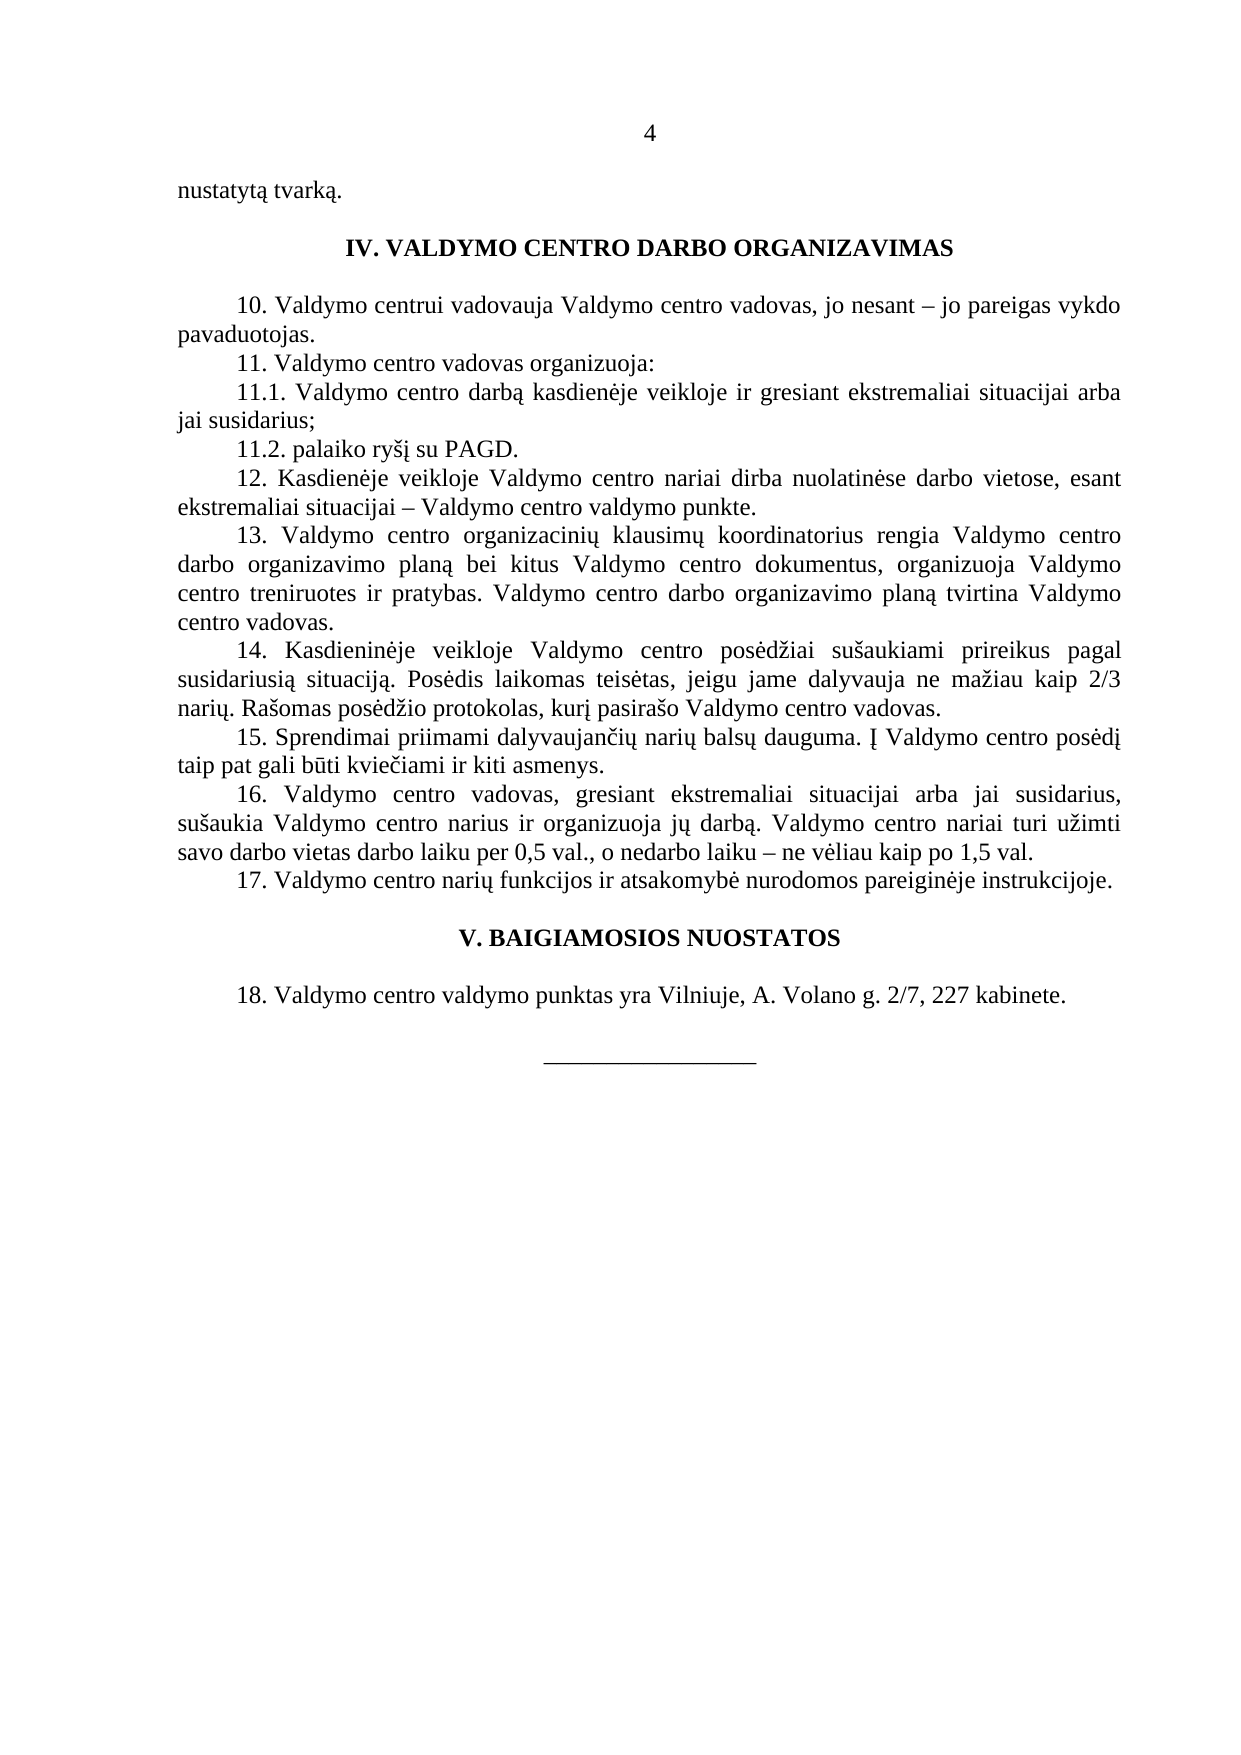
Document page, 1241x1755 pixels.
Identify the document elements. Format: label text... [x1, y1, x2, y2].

text 11.1. Valdymo centro darbą kasdienėje veikloje ir gresiant ekstremaliai situacijai arba jai susidarius; [177, 377, 1122, 434]
text _________________ [177, 1038, 1122, 1067]
text IV. VALDYMO CENTRO DARBO ORGANIZAVIMAS [177, 233, 1122, 262]
text 13. Valdymo centro organizacinių klausimų koordinatorius rengia Valdymo centro darbo organizavimo planą bei kitus Valdymo centro dokumentus, organizuoja Valdymo centro treniruotes ir pratybas. Valdymo centro darbo organizavimo planą tvirtina Valdymo centro vadovas. [177, 521, 1122, 636]
text nustatytą tvarką. [177, 176, 1122, 204]
text 18. Valdymo centro valdymo punktas yra Vilniuje, A. Volano g. 2/7, 227 kabinete. [177, 981, 1122, 1009]
text 17. Valdymo centro narių funkcijos ir atsakomybė nurodomos pareiginėje instrukcijoje. [177, 866, 1122, 894]
text V. BAIGIAMOSIOS NUOSTATOS [177, 923, 1122, 952]
text 14. Kasdieninėje veikloje Valdymo centro posėdžiai sušaukiami prireikus pagal susidariusią situaciją. Posėdis laikomas teisėtas, jeigu jame dalyvauja ne mažiau kaip 2/3 narių. Rašomas posėdžio protokolas, kurį pasirašo Valdymo centro vadovas. [177, 636, 1122, 722]
text 16. Valdymo centro vadovas, gresiant ekstremaliai situacijai arba jai susidarius, sušaukia Valdymo centro narius ir organizuoja jų darbą. Valdymo centro nariai turi užimti savo darbo vietas darbo laiku per 0,5 val., o nedarbo laiku – ne vėliau kaip po 1,5 val. [177, 779, 1122, 866]
text 11.2. palaiko ryšį su PAGD. [177, 434, 1122, 463]
text 10. Valdymo centrui vadovauja Valdymo centro vadovas, jo nesant – jo pareigas vykdo pavaduotojas. [177, 291, 1122, 348]
text 12. Kasdienėje veikloje Valdymo centro nariai dirba nuolatinėse darbo vietose, esant ekstremaliai situacijai – Valdymo centro valdymo punkte. [177, 463, 1122, 521]
text 11. Valdymo centro vadovas organizuoja: [177, 348, 1122, 377]
text 15. Sprendimai priimami dalyvaujančių narių balsų dauguma. Į Valdymo centro posėdį taip pat gali būti kviečiami ir kiti asmenys. [177, 722, 1122, 779]
